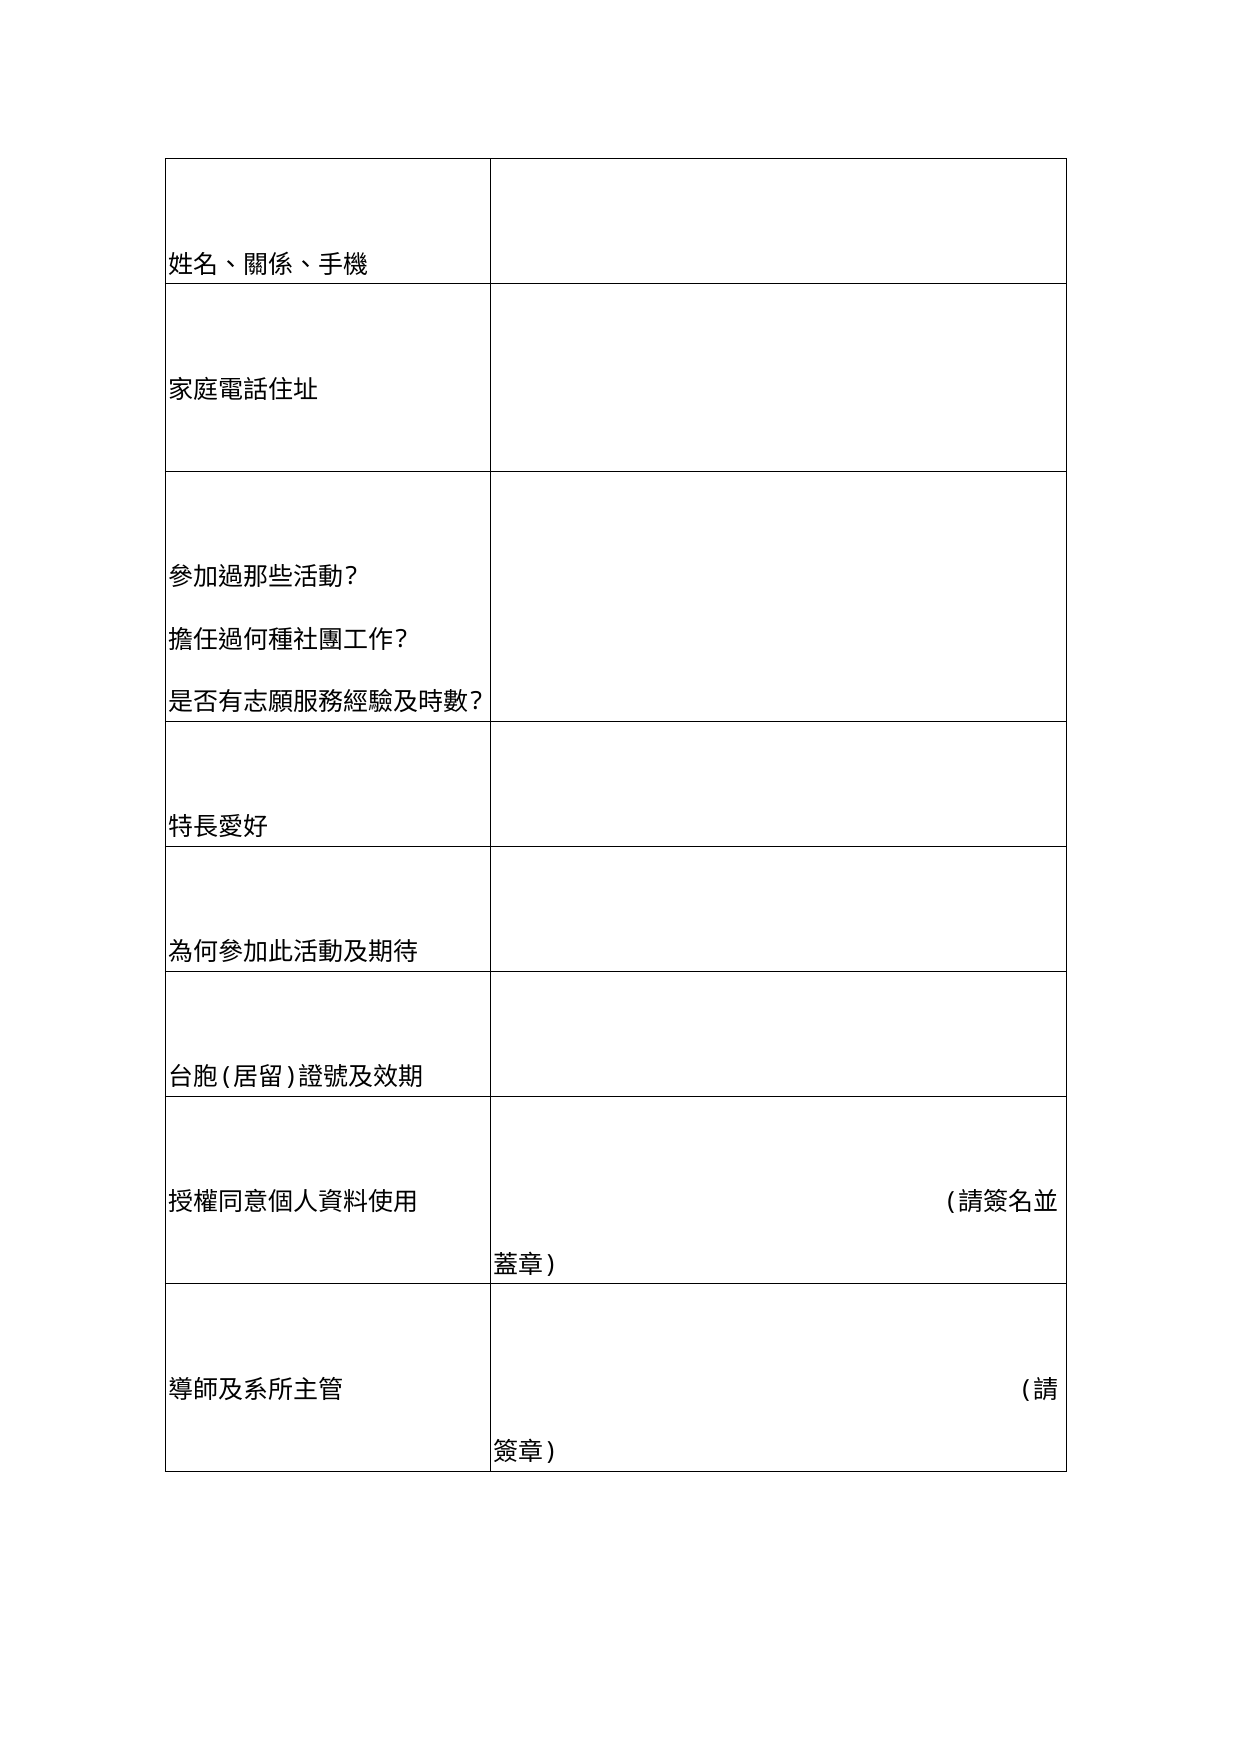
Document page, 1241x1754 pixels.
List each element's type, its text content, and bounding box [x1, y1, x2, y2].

table_cell 導師及系所主管 [166, 1284, 490, 1471]
table_cell 參加過那些活動? 擔任過何種社團工作? 是否有志願服務經驗及時數? [166, 472, 490, 721]
table_cell [491, 472, 1066, 721]
table_cell [491, 159, 1066, 283]
table_cell 家庭電話住址 [166, 284, 490, 471]
table_cell (請簽章) [491, 1284, 1066, 1471]
table_cell 特長愛好 [166, 722, 490, 846]
table_cell [491, 972, 1066, 1096]
table_cell [491, 847, 1066, 971]
table_cell 姓名、關係、手機 [166, 159, 490, 283]
table_cell 台胞(居留)證號及效期 [166, 972, 490, 1096]
table_cell 為何參加此活動及期待 [166, 847, 490, 971]
table_cell [491, 284, 1066, 471]
table_cell 授權同意個人資料使用 [166, 1097, 490, 1283]
table_cell (請簽名並蓋章) [491, 1097, 1066, 1283]
table_cell [491, 722, 1066, 846]
